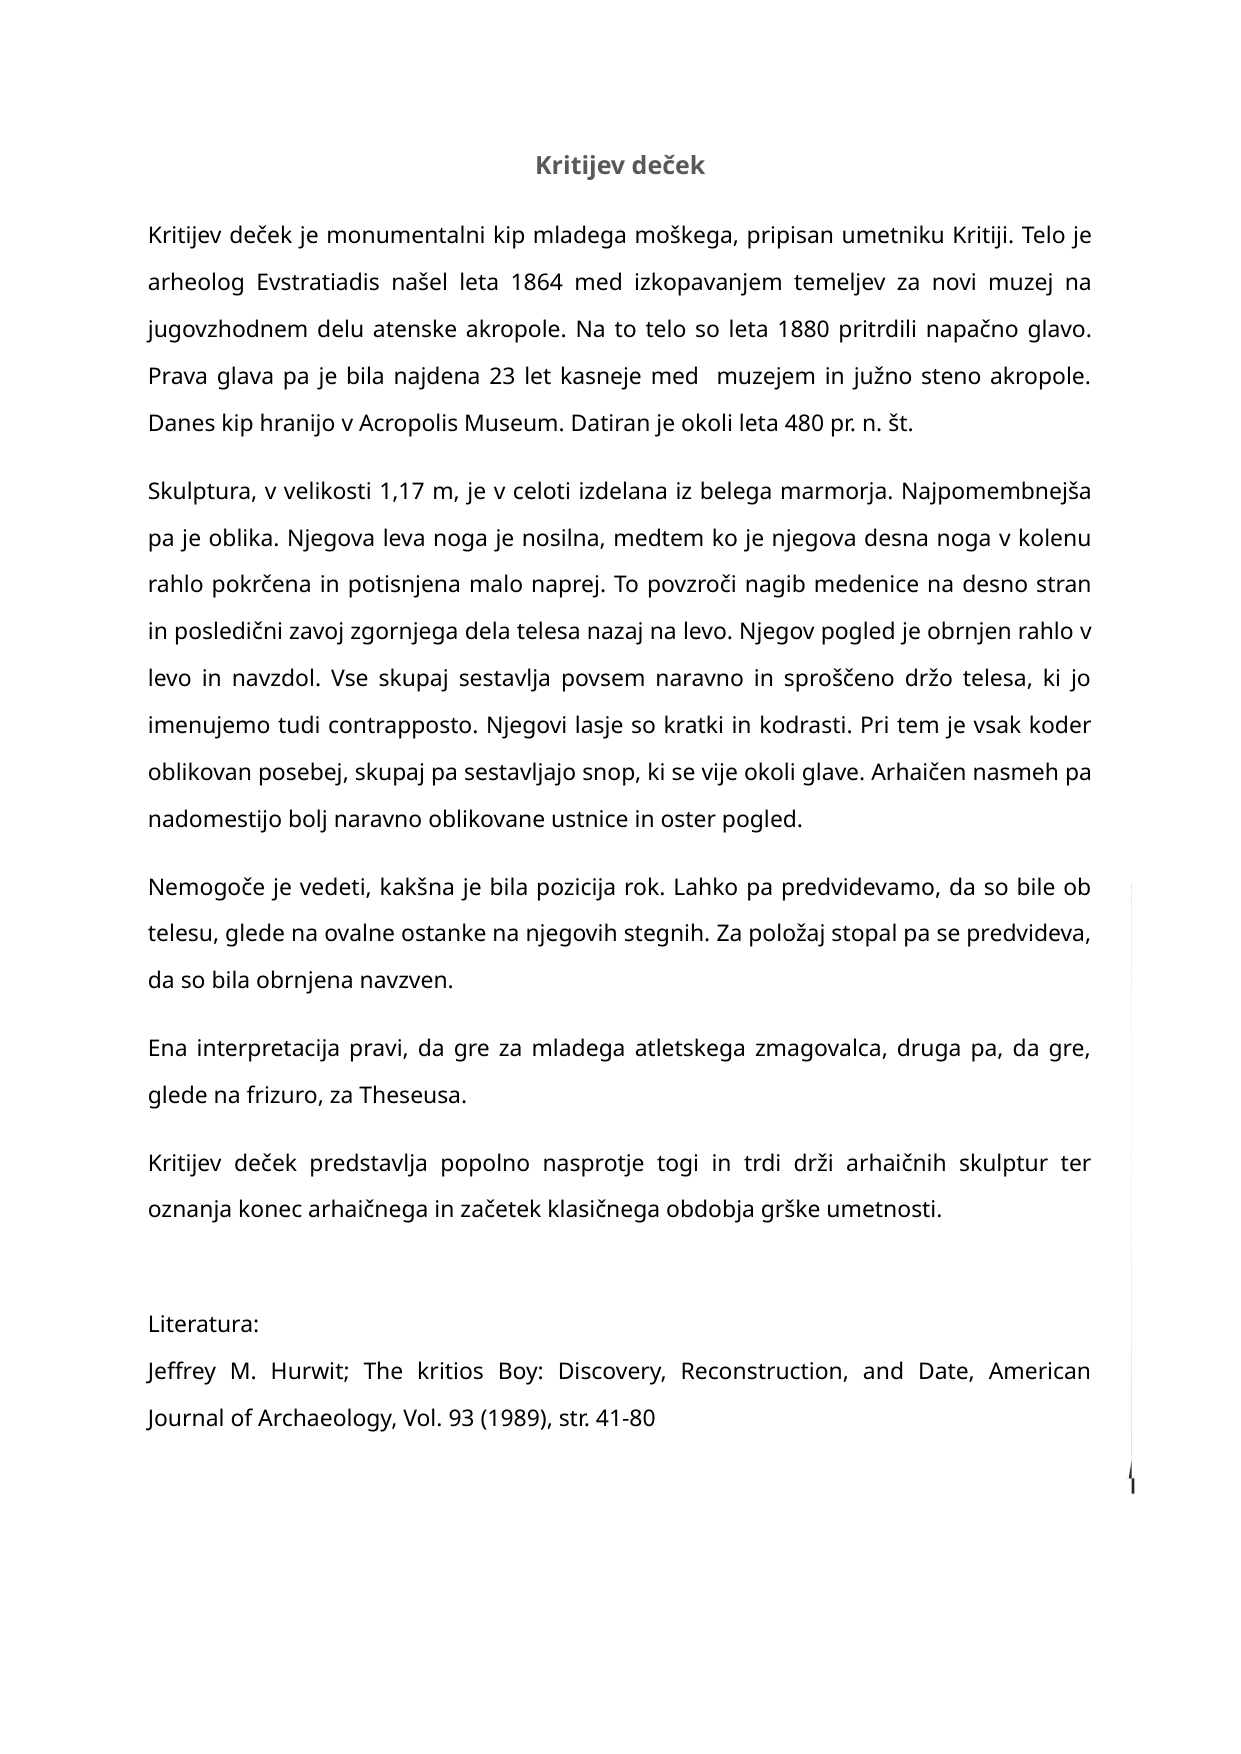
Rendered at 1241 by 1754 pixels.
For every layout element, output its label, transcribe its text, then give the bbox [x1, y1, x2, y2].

text Skulptura, v velikosti 1,17 m, je v celoti izdelana iz belega marmorja. Najpomembnejša pa je oblika. Njegova leva noga je nosilna, medtem ko je njegova desna noga v kolenu rahlo pokrčena in potisnjena malo naprej. To povzroči nagib medenice na desno stran in posledični zavoj zgornjega dela telesa nazaj na levo. Njegov pogled je obrnjen rahlo v levo in navzdol. Vse skupaj sestavlja povsem naravno in sproščeno držo telesa, ki jo imenujemo tudi contrapposto. Njegovi lasje so kratki in kodrasti. Pri tem je vsak koder oblikovan posebej, skupaj pa sestavljajo snop, ki se vije okoli glave. Arhaičen nasmeh pa nadomestijo bolj naravno oblikovane ustnice in oster pogled. [148, 475, 1093, 834]
text Nemogoče je vedeti, kakšna je bila pozicija rok. Lahko pa predvidevamo, da so bile ob telesu, glede na ovalne ostanke na njegovih stegnih. Za položaj stopal pa se predvideva, da so bila obrnjena navzven. [148, 871, 1093, 996]
text Kritijev deček [148, 148, 1093, 182]
text Kritijev deček predstavlja popolno nasprotje togi in trdi drži arhaičnih skulptur ter oznanja konec arhaičnega in začetek klasičnega obdobja grške umetnosti. [148, 1147, 1093, 1225]
text Ena interpretacija pravi, da gre za mladega atletskega zmagovalca, druga pa, da gre, glede na frizuro, za Theseusa. [148, 1032, 1093, 1110]
text Literatura: [148, 1308, 1093, 1339]
text Jeffrey M. Hurwit; The kritios Boy: Discovery, Reconstruction, and Date, American Journal of Archaeology, Vol. 93 (1989), str. 41-80 [148, 1355, 1093, 1433]
text Kritijev deček je monumentalni kip mladega moškega, pripisan umetniku Kritiji. Telo je arheolog Evstratiadis našel leta 1864 med izkopavanjem temeljev za novi muzej na jugovzhodnem delu atenske akropole. Na to telo so leta 1880 pritrdili napačno glavo. Prava glava pa je bila najdena 23 let kasneje med muzejem in južno steno akropole. Danes kip hranijo v Acropolis Museum. Datiran je okoli leta 480 pr. n. št. [148, 219, 1093, 438]
